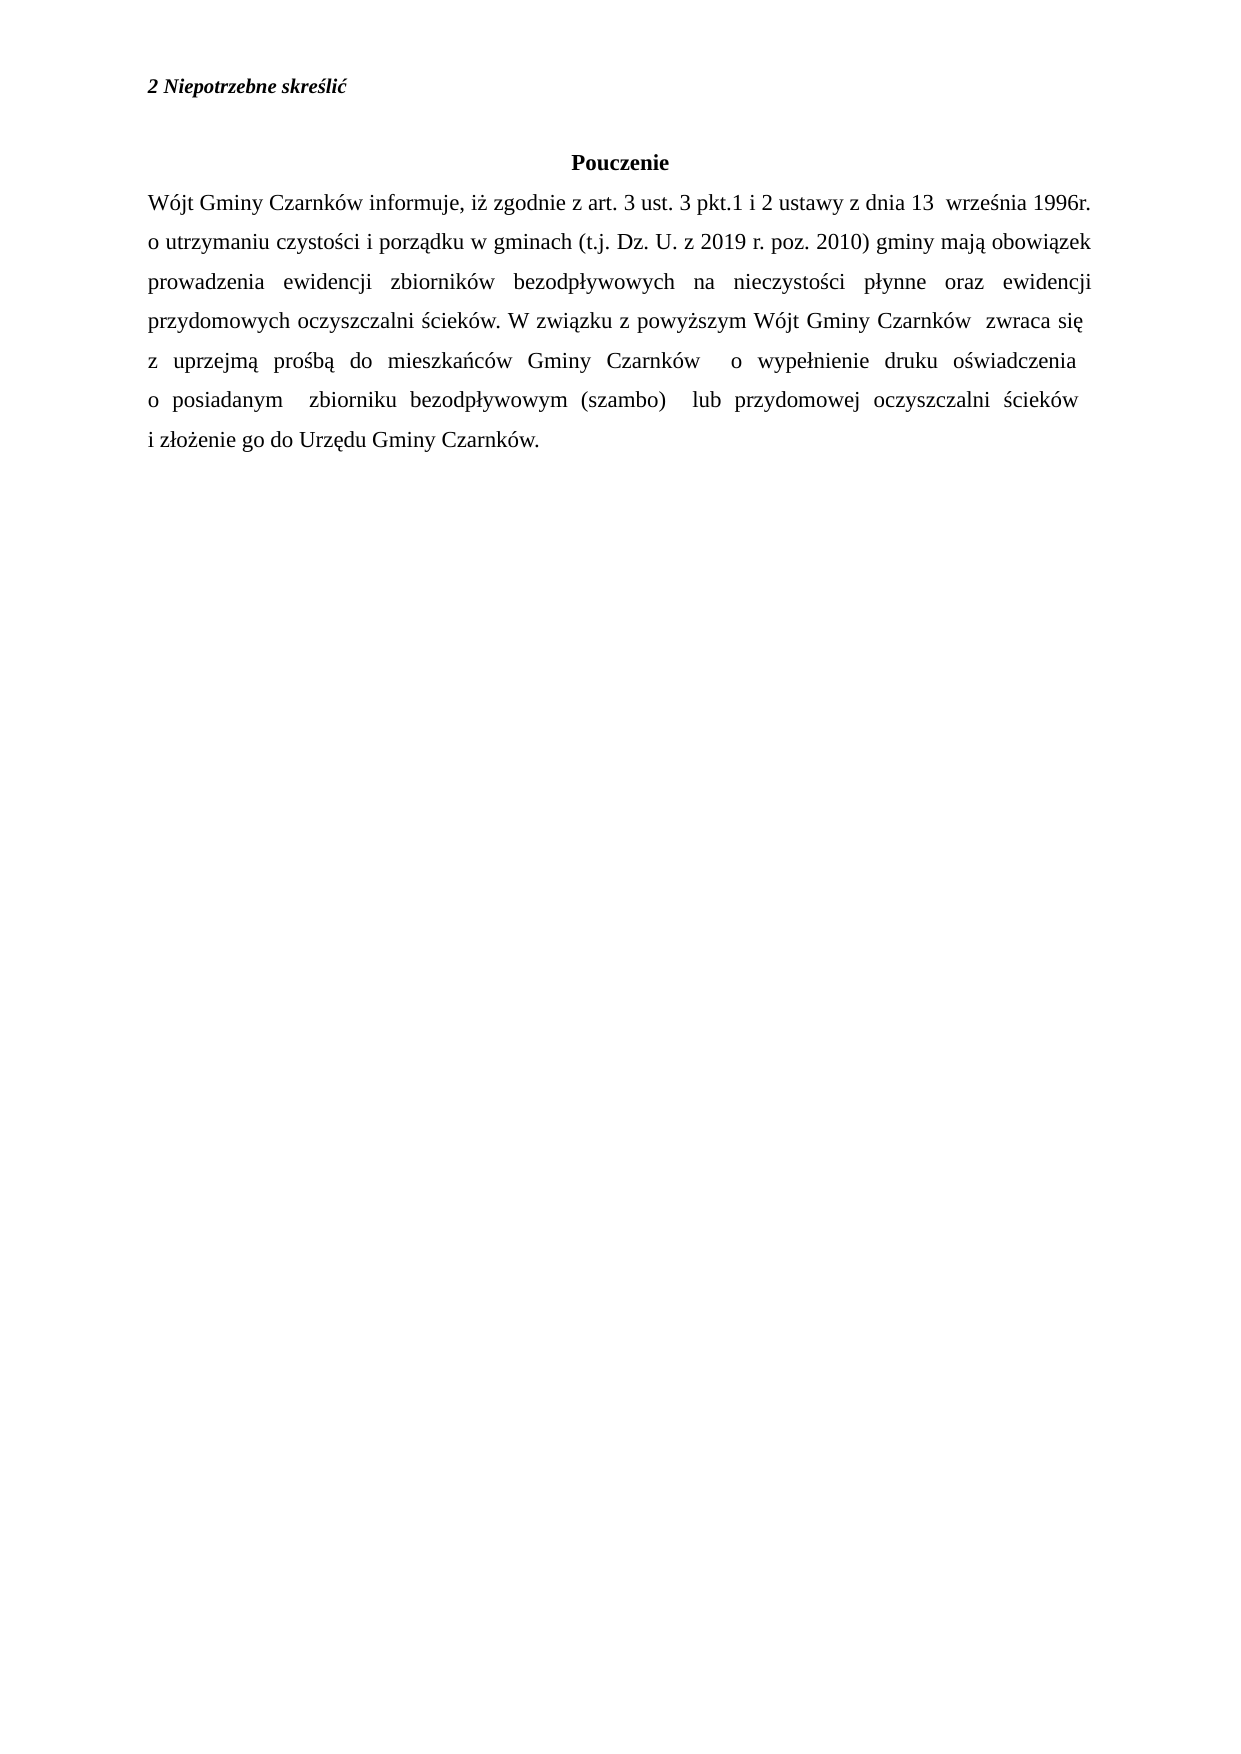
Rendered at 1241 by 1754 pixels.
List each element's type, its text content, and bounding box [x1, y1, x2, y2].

text Pouczenie [148, 149, 1093, 176]
text 2 Niepotrzebne skreślić [148, 74, 1093, 98]
text Wójt Gminy Czarnków informuje, iż zgodnie z art. 3 ust. 3 pkt.1 i 2 ustawy z dnia 13 września 1996r. o utrzymaniu czystości i porządku w gminach (t.j. Dz. U. z 2019 r. poz. 2010) gminy mają obowiązek prowadzenia ewidencji zbiorników bezodpływowych na nieczystości płynne oraz ewidencji przydomowych oczyszczalni ścieków. W związku z powyższym Wójt Gminy Czarnków zwraca się z uprzejmą prośbą do mieszkańców Gminy Czarnków o wypełnienie druku oświadczenia o posiadanym zbiorniku bezodpływowym (szambo) lub przydomowej oczyszczalni ścieków i złożenie go do Urzędu Gminy Czarnków. [148, 189, 1093, 452]
